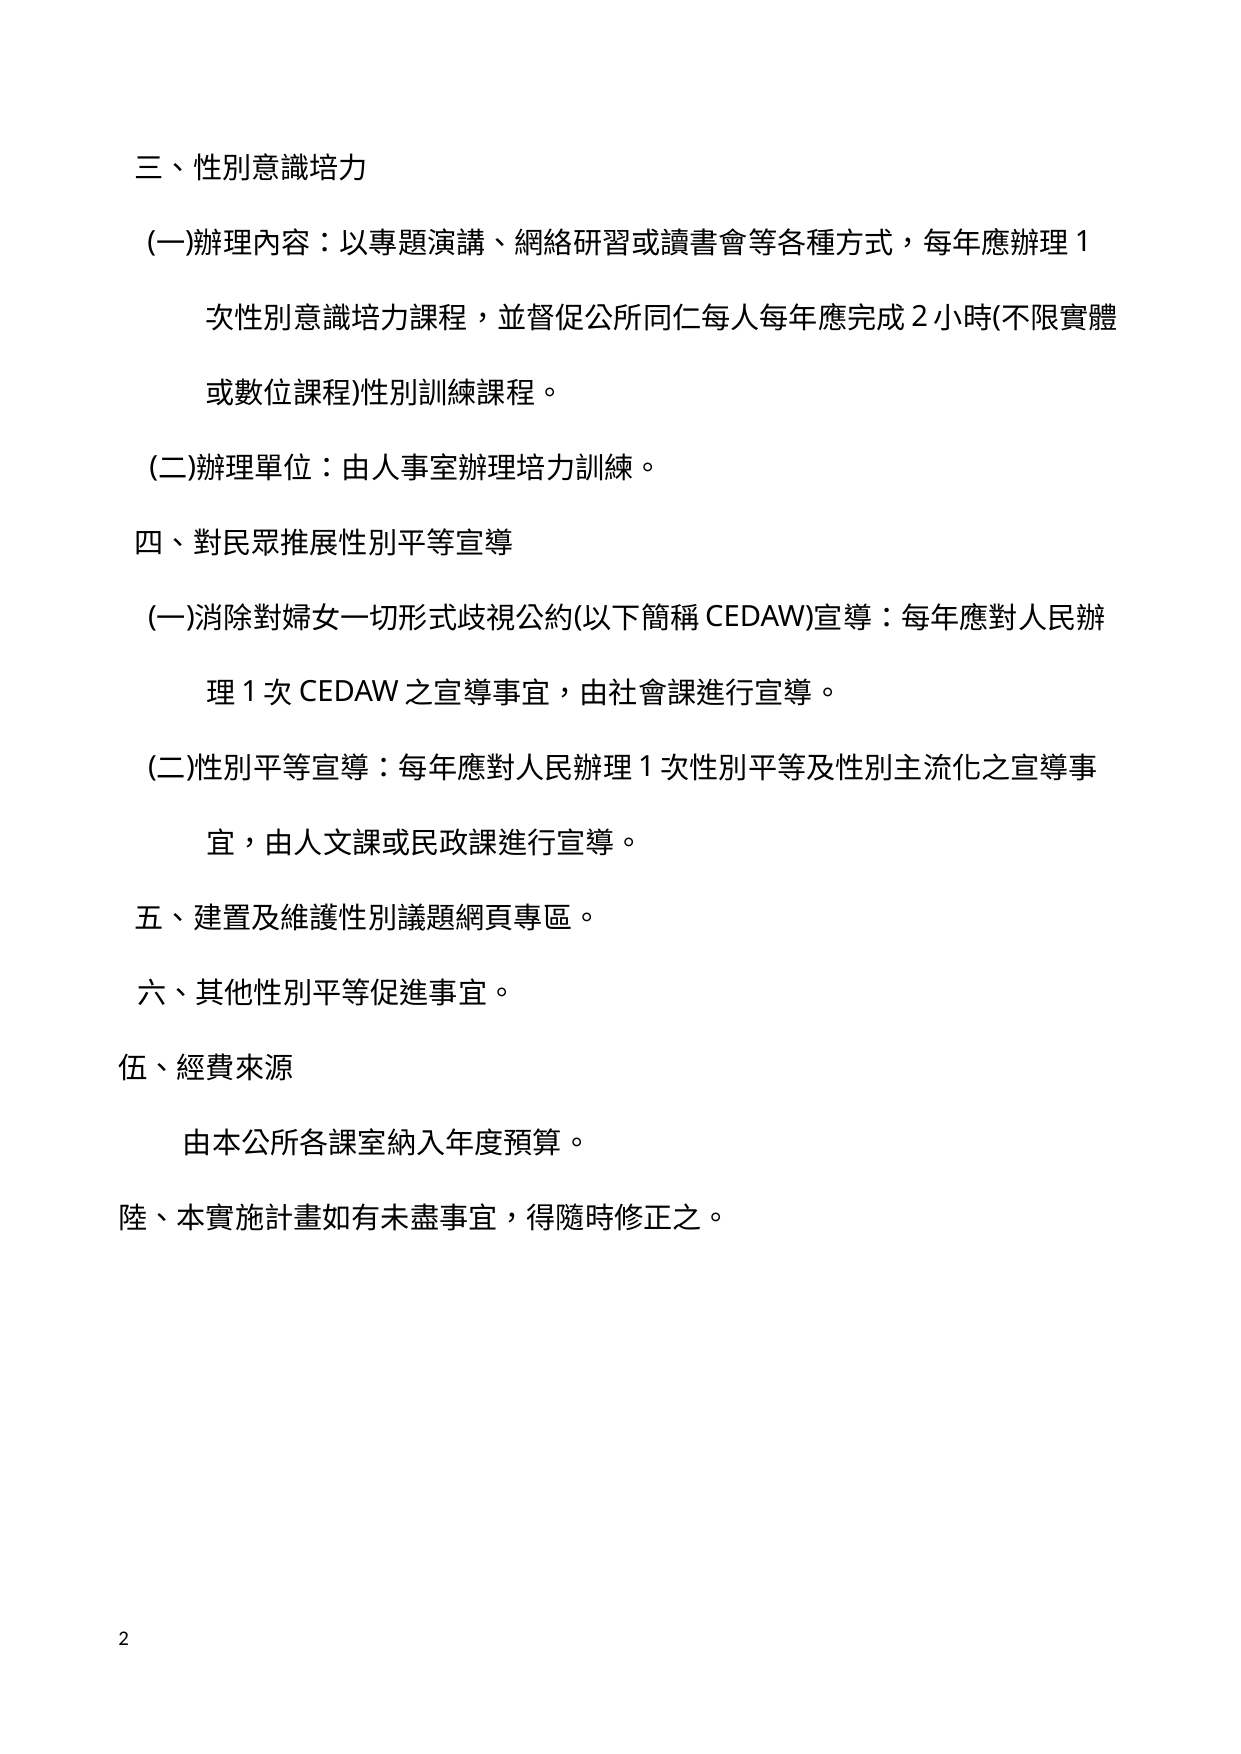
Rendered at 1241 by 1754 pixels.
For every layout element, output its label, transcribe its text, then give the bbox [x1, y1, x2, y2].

text (二)辦理單位：由人事室辦理培力訓練。 [134, 422, 1122, 497]
text (一)消除對婦女一切形式歧視公約(以下簡稱CEDAW)宣導：每年應對人民辦理1次CEDAW之宣導事宜，由社會課進行宣導。 [148, 572, 1122, 722]
text (一)辦理內容：以專題演講、網絡研習或讀書會等各種方式，每年應辦理1次性別意識培力課程，並督促公所同仁每人每年應完成2小時(不限實體或數位課程)性別訓練課程。 [147, 197, 1122, 422]
text (二)性別平等宣導：每年應對人民辦理1次性別平等及性別主流化之宣導事宜，由人文課或民政課進行宣導。 [148, 722, 1122, 872]
text 由本公所各課室納入年度預算。 [168, 1097, 1122, 1172]
text 陸、本實施計畫如有未盡事宜，得隨時修正之。 [118, 1172, 1122, 1247]
text 六、其他性別平等促進事宜。 [137, 947, 1122, 1022]
text 五、建置及維護性別議題網頁專區。 [134, 872, 1122, 947]
text 三、性別意識培力 [134, 122, 1122, 197]
text 四、對民眾推展性別平等宣導 [134, 497, 1122, 572]
text 伍、經費來源 [118, 1022, 1122, 1097]
